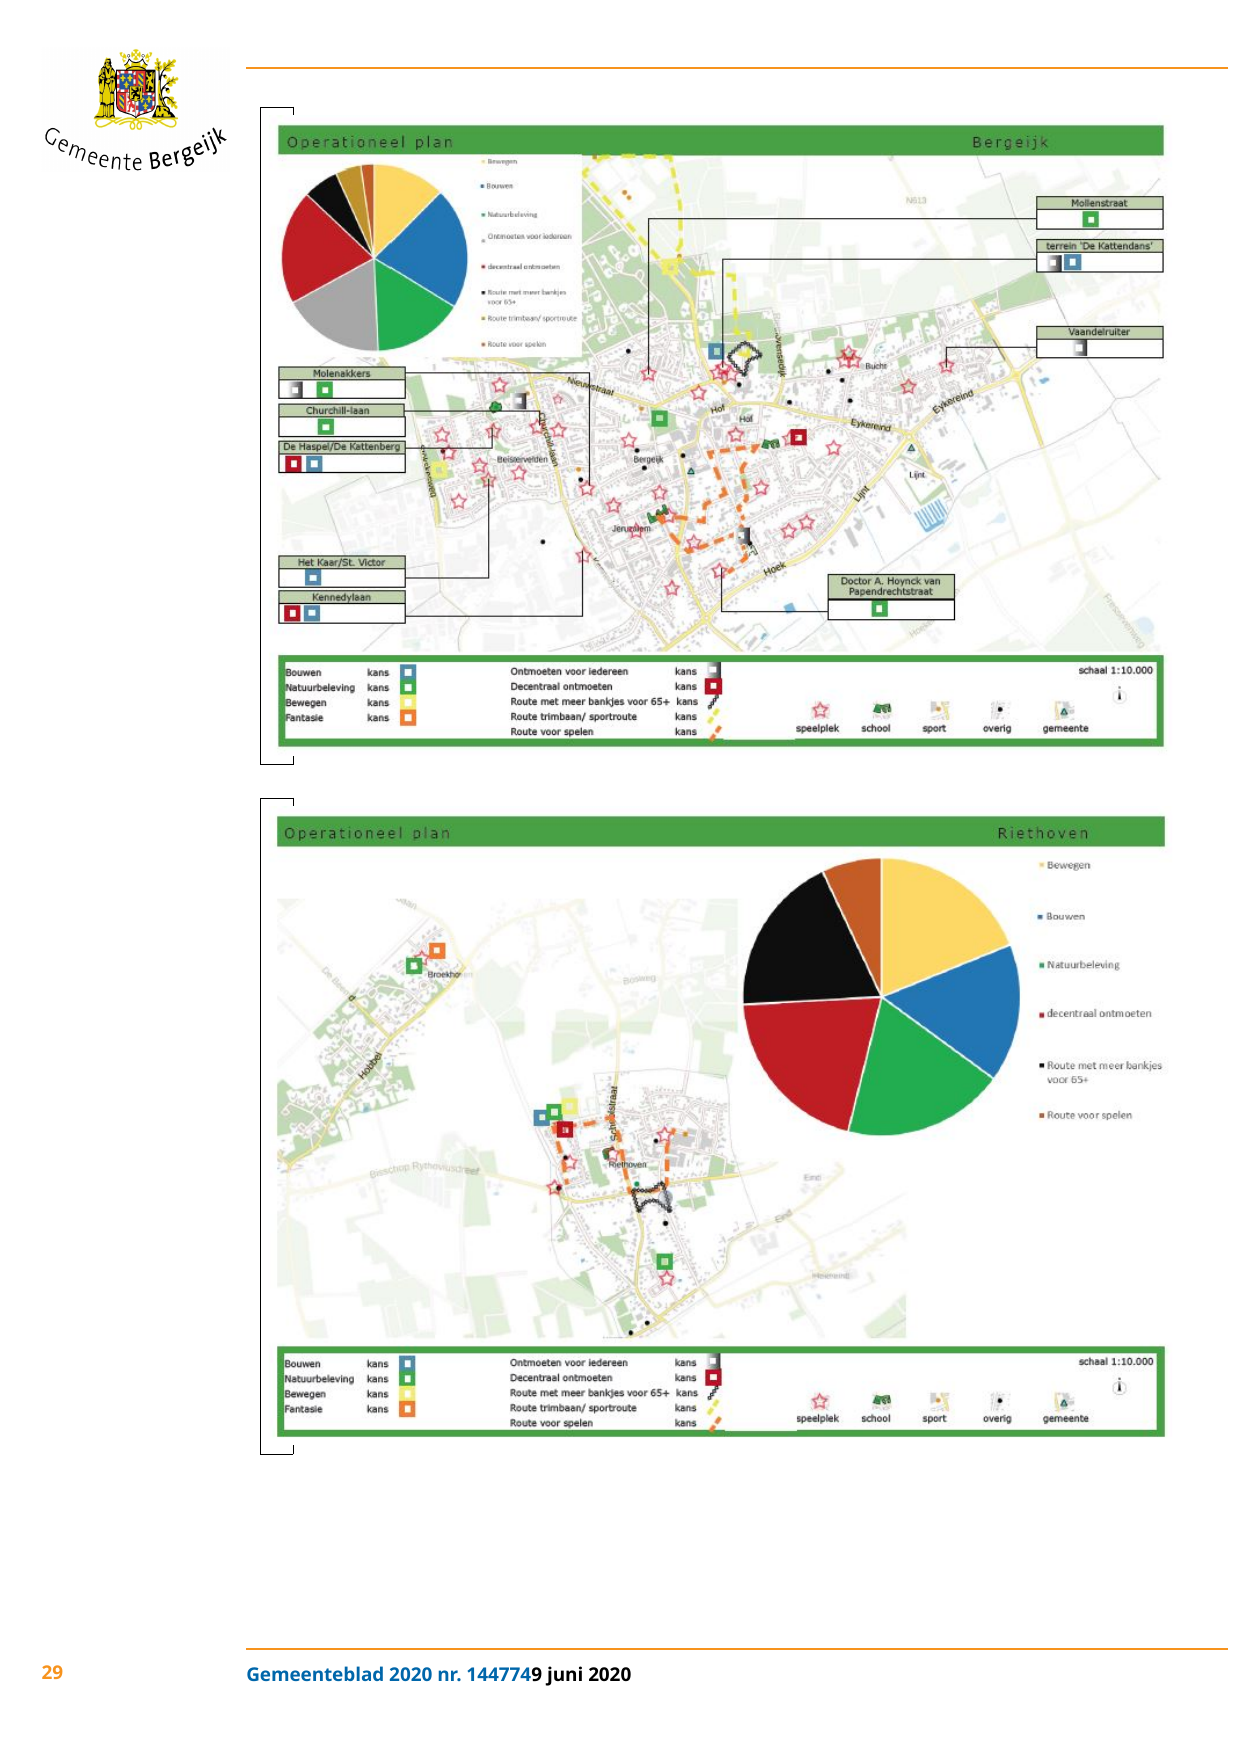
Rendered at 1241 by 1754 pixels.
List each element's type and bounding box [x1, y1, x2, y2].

picture [41, 47, 231, 172]
picture [268, 806, 1173, 1445]
picture [268, 115, 1173, 756]
